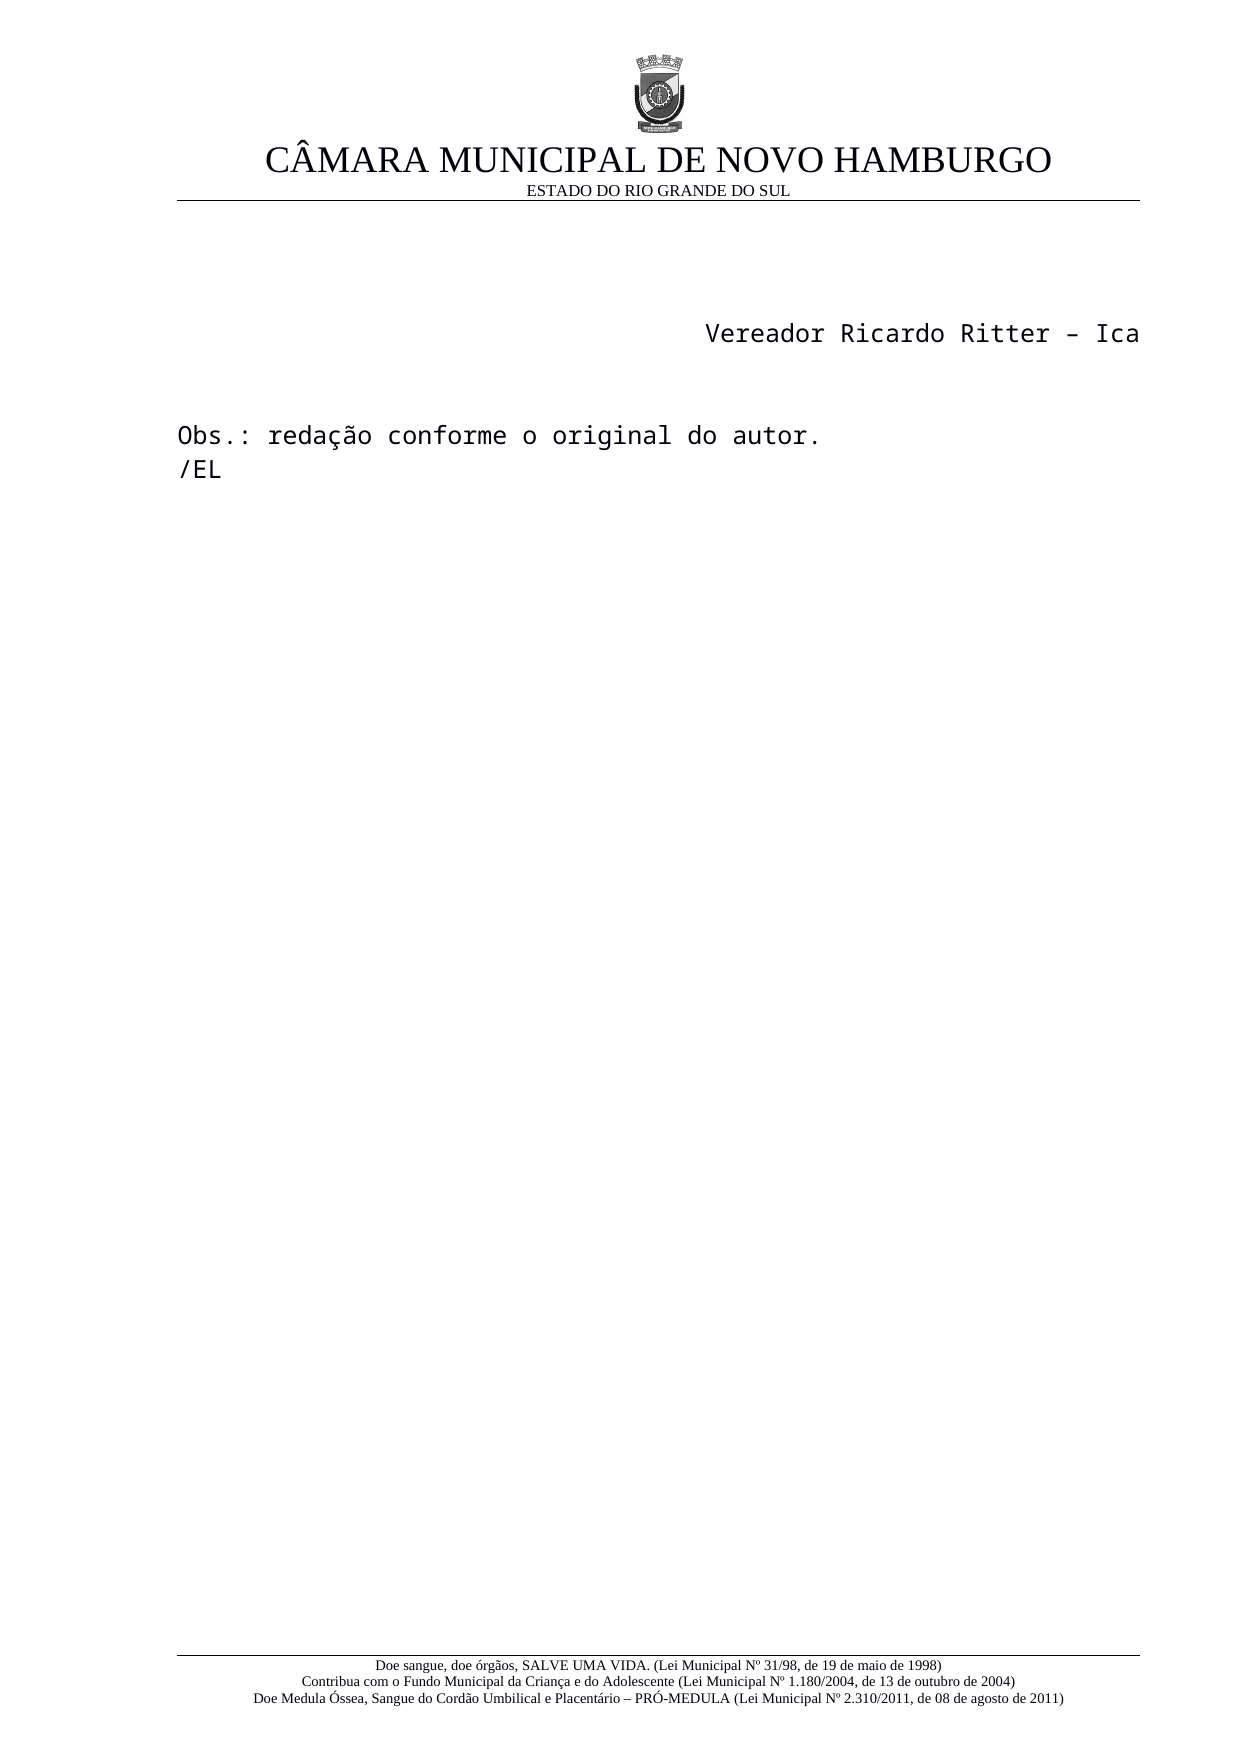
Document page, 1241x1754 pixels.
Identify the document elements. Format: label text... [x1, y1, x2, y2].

text Obs.: redação conforme o original do autor. [177, 418, 1140, 452]
text /EL [177, 452, 1140, 486]
text Vereador Ricardo Ritter – Ica [177, 316, 1140, 350]
